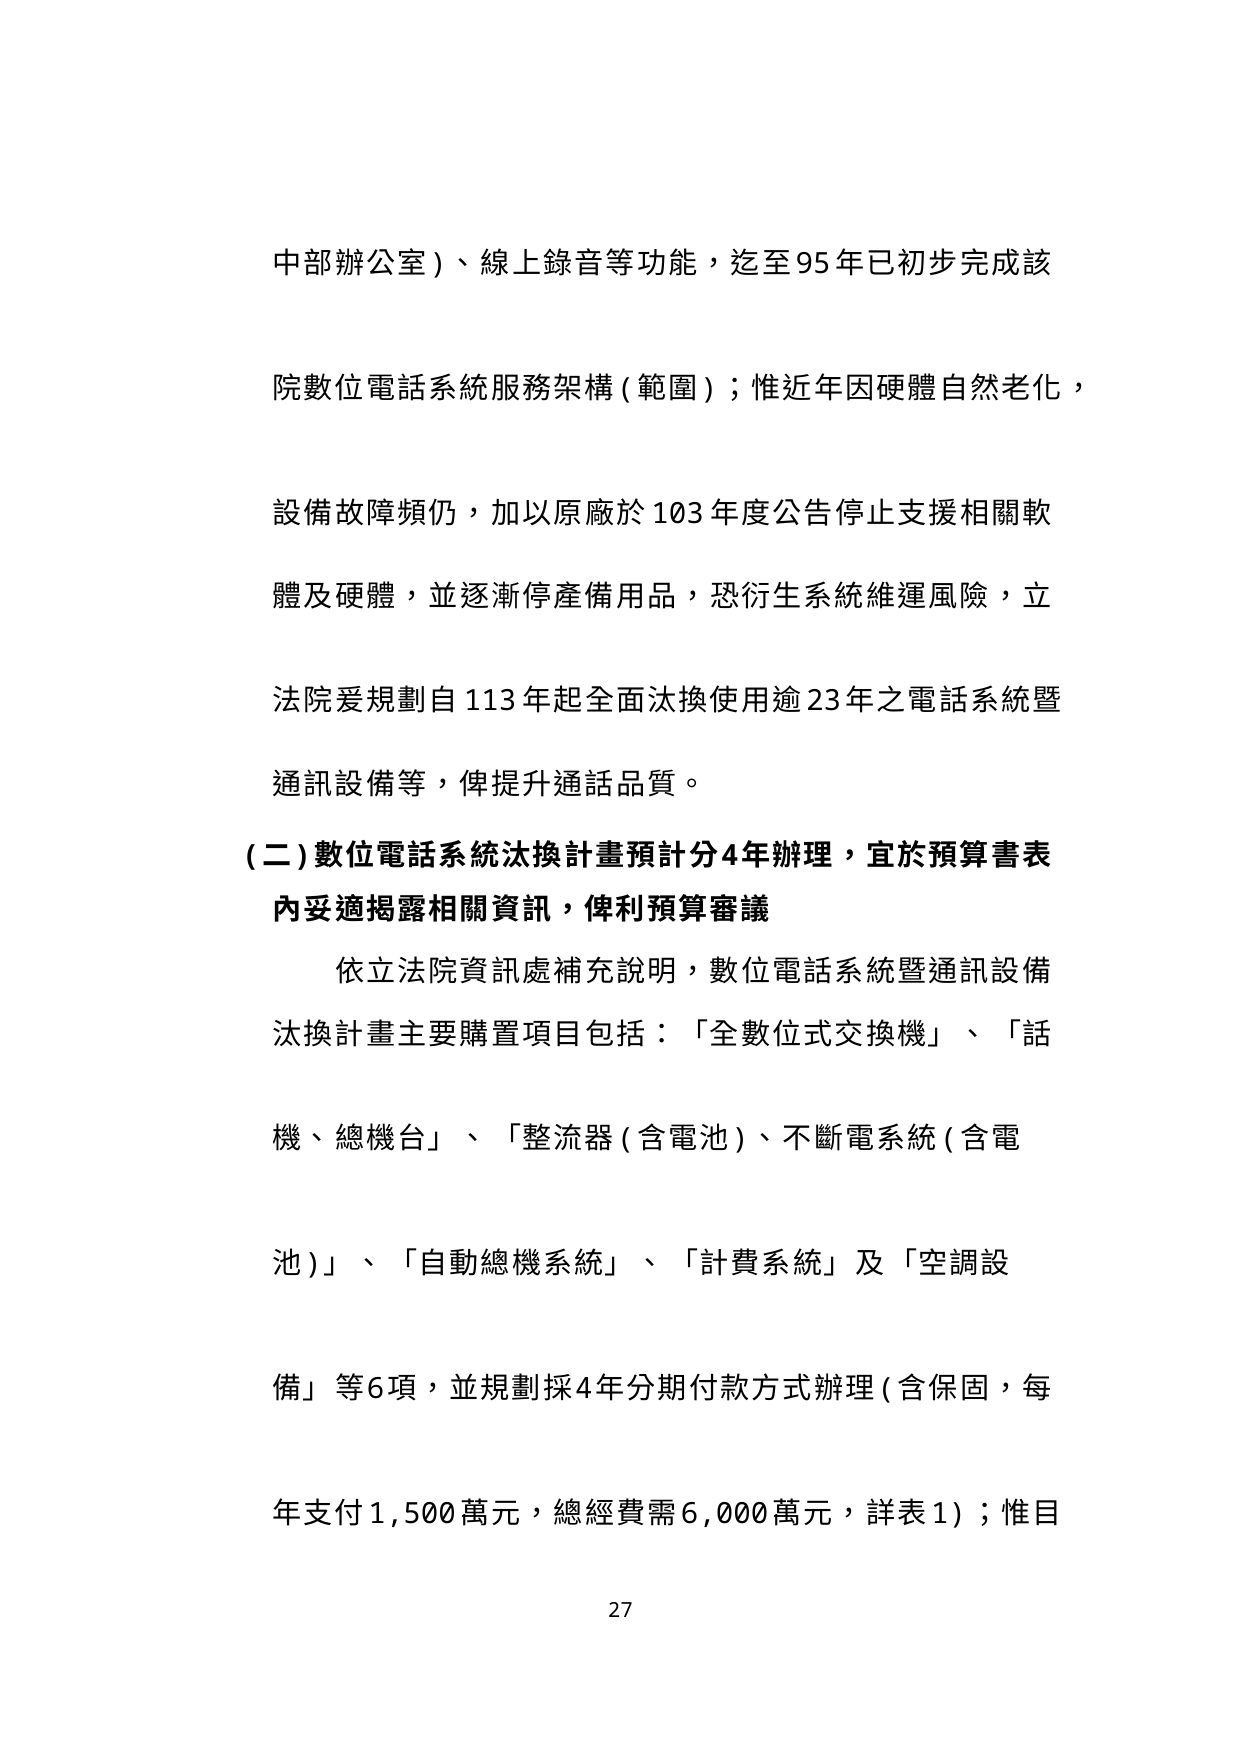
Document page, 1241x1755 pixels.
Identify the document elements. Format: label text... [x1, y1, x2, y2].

text (二)數位電話系統汰換計畫預計分4年辦理，宜於預算書表內妥適揭露相關資訊，俾利預算審議 [236, 802, 1063, 927]
text 依立法院資訊處補充說明，數位電話系統暨通訊設備汰換計畫主要購置項目包括：「全數位式交換機」、「話機、總機台」、「整流器(含電池)、不斷電系統(含電池)」、「自動總機系統」、「計費系統」及「空調設備」等6項，並規劃採4年分期付款方式辦理(含保固，每年支付1,500萬元，總經費需6,000萬元，詳表1)；惟目前立法院僅於113年度預算書提報第1個年度之經費需求，宜完整補充揭露相關資訊，俾利本院審議時瞭解經費預算全貌及整體效益。 [266, 927, 1063, 1552]
text 立法院數位電話系統係於89年間建置，電話分機近2,900門(包括委員桌機1,050門、職員桌機1,550門及委員服務處300門)；嗣為配合相關需求，立法院並陸續建置來電/去電顯示、網路電話及長途備援(委員服務處及中部辦公室)、線上錄音等功能，迄至95年已初步完成該院數位電話系統服務架構(範圍)；惟近年因硬體自然老化，設備故障頻仍，加以原廠於103年度公告停止支援相關軟體及硬體，並逐漸停產備用品，恐衍生系統維運風險，立法院爰規劃自113年起全面汰換使用逾23年之電話系統暨通訊設備等，俾提升通話品質。 [266, 177, 1063, 802]
